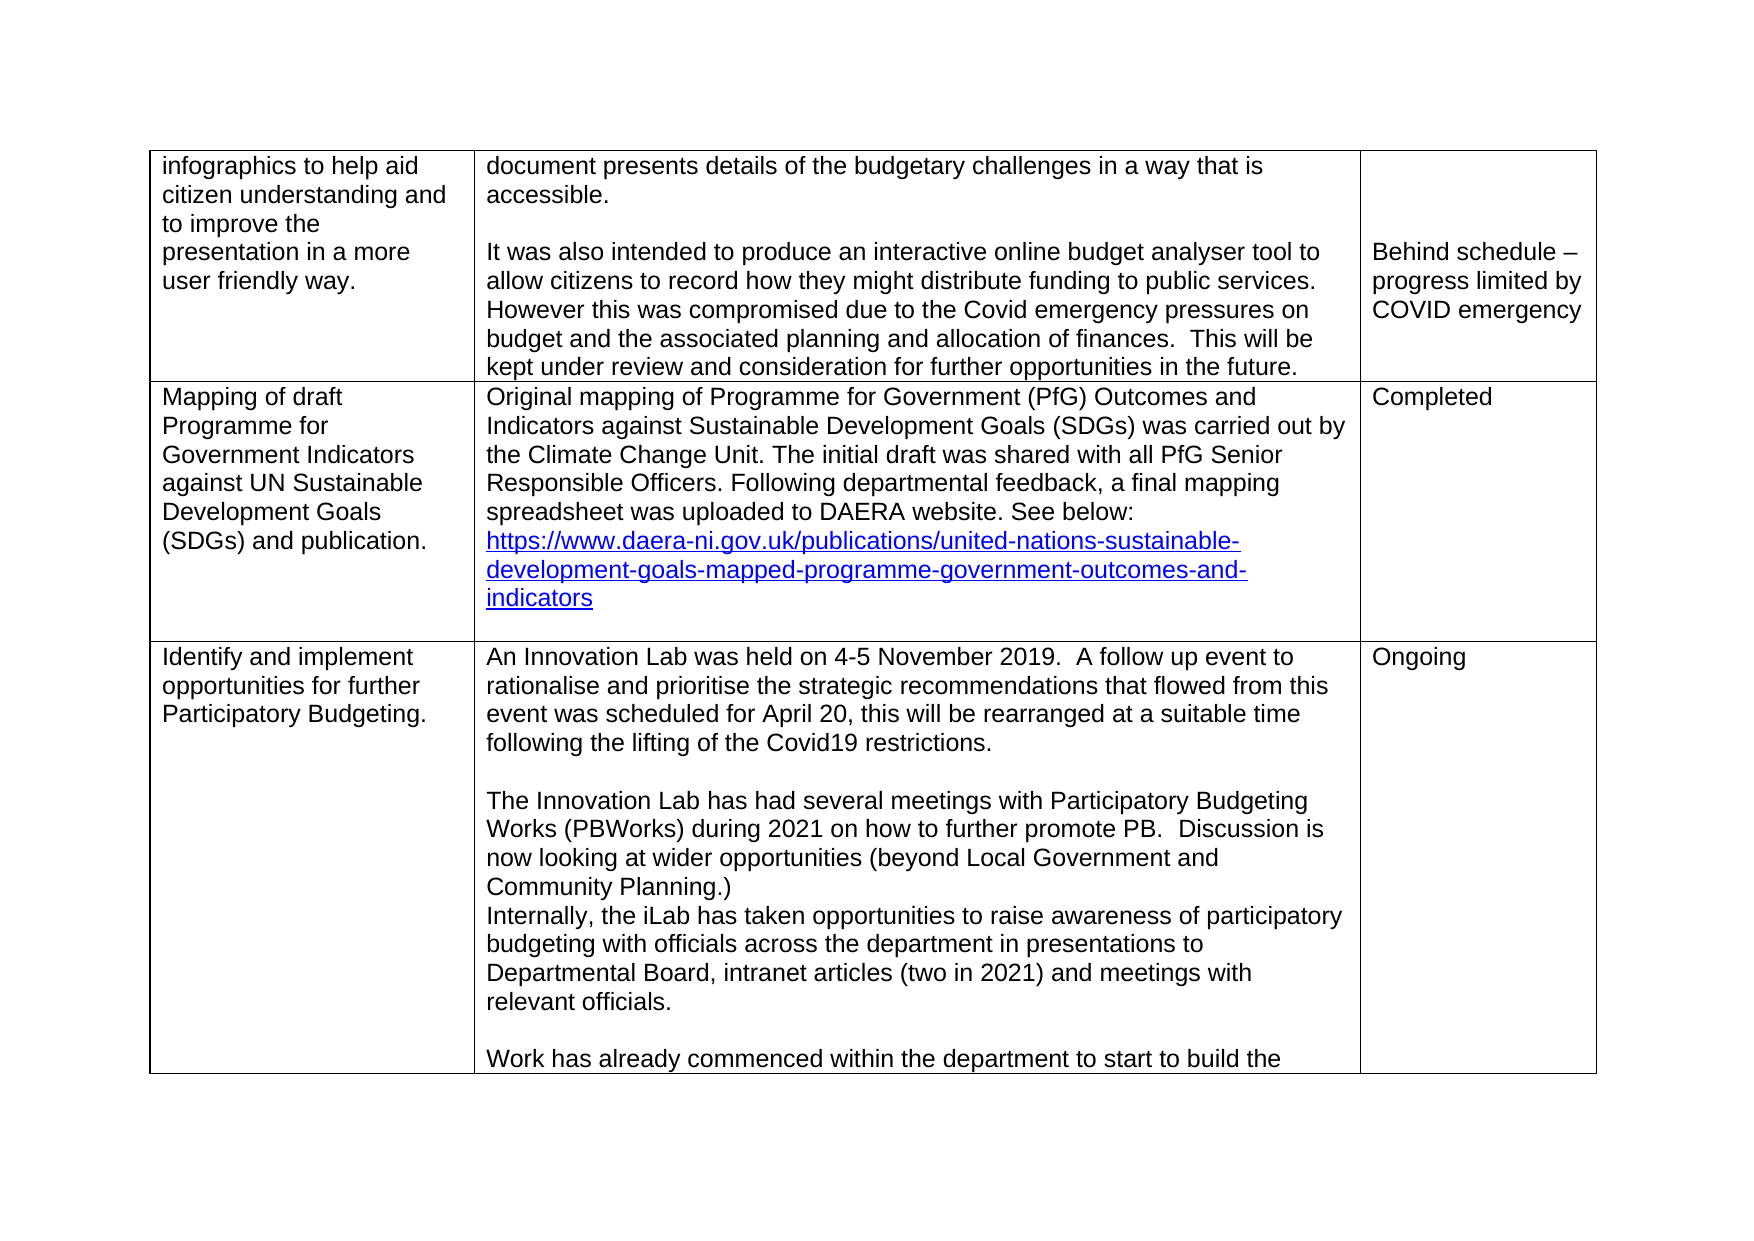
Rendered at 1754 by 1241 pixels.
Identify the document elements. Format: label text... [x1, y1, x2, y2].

table_cell Behind schedule – progress limited by COVID emergency [1361, 151, 1596, 381]
table_cell Completed [1361, 382, 1596, 641]
table_cell Original mapping of Programme for Government (PfG) Outcomes and Indicators against Sustainable Development Goals (SDGs) was carried out by the Climate Change Unit. The initial draft was shared with all PfG Senior Responsible Officers. Following departmental feedback, a final mapping spreadsheet was uploaded to DAERA website. See below: https://www.daera-ni.gov.uk/publications/united-nations-sustainable-development-goals-mapped-programme-government-outcomes-and-indicators [475, 382, 1360, 641]
table_cell An Innovation Lab was held on 4-5 November 2019. A follow up event to rationalise and prioritise the strategic recommendations that flowed from this event was scheduled for April 20, this will be rearranged at a suitable time following the lifting of the Covid19 restrictions. The Innovation Lab has had several meetings with Participatory Budgeting Works (PBWorks) during 2021 on how to further promote PB. Discussion is now looking at wider opportunities (beyond Local Government and Community Planning.) Internally, the iLab has taken opportunities to raise awareness of participatory budgeting with officials across the department in presentations to Departmental Board, intranet articles (two in 2021) and meetings with relevant officials. Work has already commenced within the department to start to build the [475, 642, 1360, 1073]
table_cell infographics to help aid citizen understanding and to improve the presentation in a more user friendly way. [151, 151, 474, 381]
table_cell Identify and implement opportunities for further Participatory Budgeting. [151, 642, 474, 1073]
table_cell document presents details of the budgetary challenges in a way that is accessible. It was also intended to produce an interactive online budget analyser tool to allow citizens to record how they might distribute funding to public services. However this was compromised due to the Covid emergency pressures on budget and the associated planning and allocation of finances. This will be kept under review and consideration for further opportunities in the future. [475, 151, 1360, 381]
table_cell Ongoing [1361, 642, 1596, 1073]
table_cell Mapping of draft Programme for Government Indicators against UN Sustainable Development Goals (SDGs) and publication. [151, 382, 474, 641]
